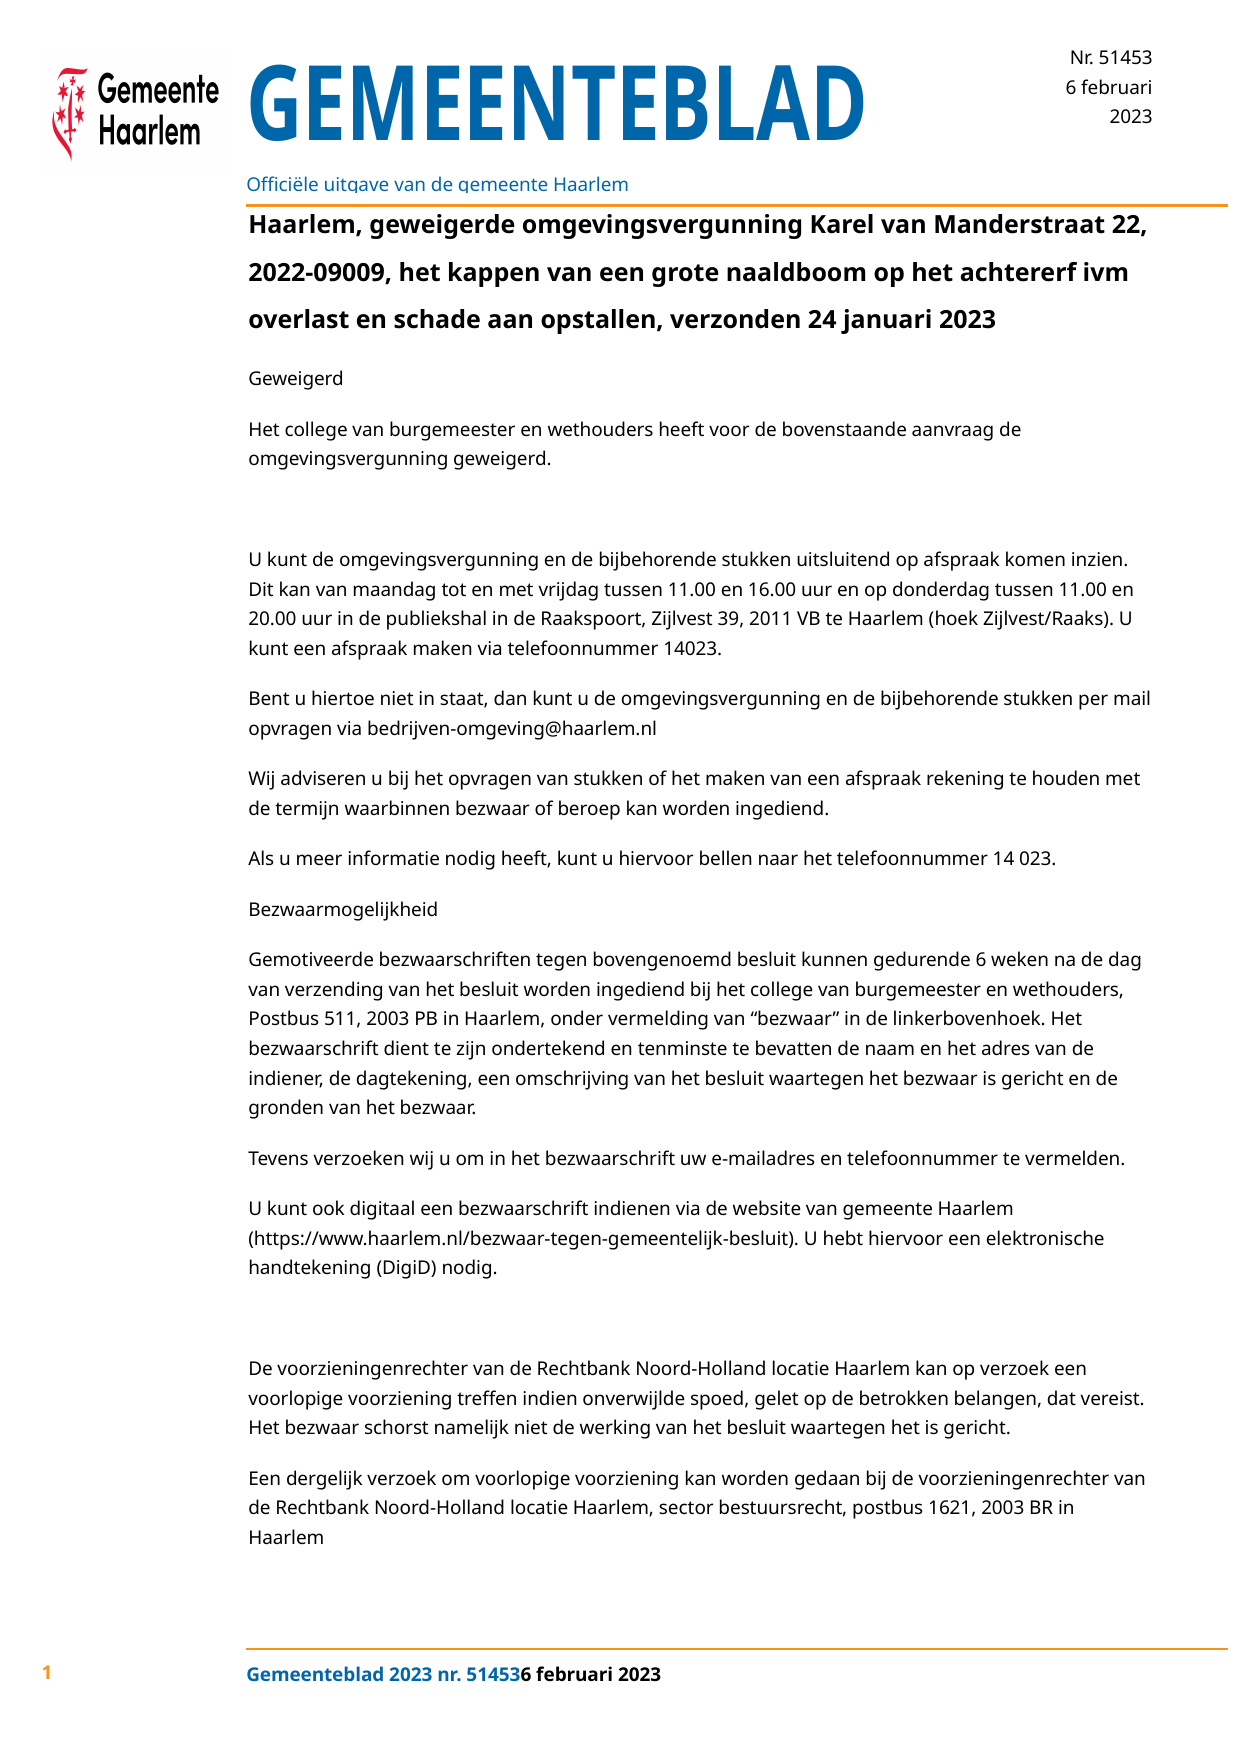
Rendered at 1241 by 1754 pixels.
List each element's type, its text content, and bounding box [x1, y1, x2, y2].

text Als u meer informatie nodig heeft, kunt u hiervoor bellen naar het telefoonnummer 14 023. [248, 846, 1152, 871]
text Geweigerd [248, 366, 1152, 391]
text Haarlem, geweigerde omgevingsvergunning Karel van Manderstraat 22, 2022-09009, het kappen van een grote naaldboom op het achtererf ivm overlast en schade aan opstallen, verzonden 24 januari 2023 [248, 207, 1152, 336]
text Een dergelijk verzoek om voorlopige voorziening kan worden gedaan bij de voorzieningenrechter van de Rechtbank Noord-Holland locatie Haarlem, sector bestuursrecht, postbus 1621, 2003 BR in Haarlem [248, 1465, 1152, 1549]
text Wij adviseren u bij het opvragen van stukken of het maken van een afspraak rekening te houden met de termijn waarbinnen bezwaar of beroep kan worden ingediend. [248, 766, 1152, 821]
text Tevens verzoeken wij u om in het bezwaarschrift uw e-mailadres en telefoonnummer te vermelden. [248, 1145, 1152, 1170]
text Het college van burgemeester en wethouders heeft voor de bovenstaande aanvraag de omgevingsvergunning geweigerd. [248, 416, 1152, 471]
text Bent u hiertoe niet in staat, dan kunt u de omgevingsvergunning en de bijbehorende stukken per mail opvragen via bedrijven-omgeving@haarlem.nl [248, 686, 1152, 741]
text U kunt ook digitaal een bezwaarschrift indienen via de website van gemeente Haarlem (https://www.haarlem.nl/bezwaar-tegen-gemeentelijk-besluit). U hebt hiervoor een elektronische handtekening (DigiD) nodig. [248, 1195, 1152, 1280]
text U kunt de omgevingsvergunning en de bijbehorende stukken uitsluitend op afspraak komen inzien. Dit kan van maandag tot en met vrijdag tussen 11.00 en 16.00 uur en op donderdag tussen 11.00 en 20.00 uur in de publiekshal in de Raakspoort, Zijlvest 39, 2011 VB te Haarlem (hoek Zijlvest/Raaks). U kunt een afspraak maken via telefoonnummer 14023. [248, 546, 1152, 661]
text Bezwaarmogelijkheid [248, 896, 1152, 922]
text Gemotiveerde bezwaarschriften tegen bovengenoemd besluit kunnen gedurende 6 weken na de dag van verzending van het besluit worden ingediend bij het college van burgemeester en wethouders, Postbus 511, 2003 PB in Haarlem, onder vermelding van “bezwaar” in de linkerbovenhoek. Het bezwaarschrift dient te zijn ondertekend en tenminste te bevatten de naam en het adres van de indiener, de dagtekening, een omschrijving van het besluit waartegen het bezwaar is gericht en de gronden van het bezwaar. [248, 946, 1152, 1120]
text De voorzieningenrechter van de Rechtbank Noord-Holland locatie Haarlem kan op verzoek een voorlopige voorziening treffen indien onverwijlde spoed, gelet op de betrokken belangen, dat vereist. Het bezwaar schorst namelijk niet de werking van het besluit waartegen het is gericht. [248, 1355, 1152, 1440]
picture [41, 47, 231, 172]
